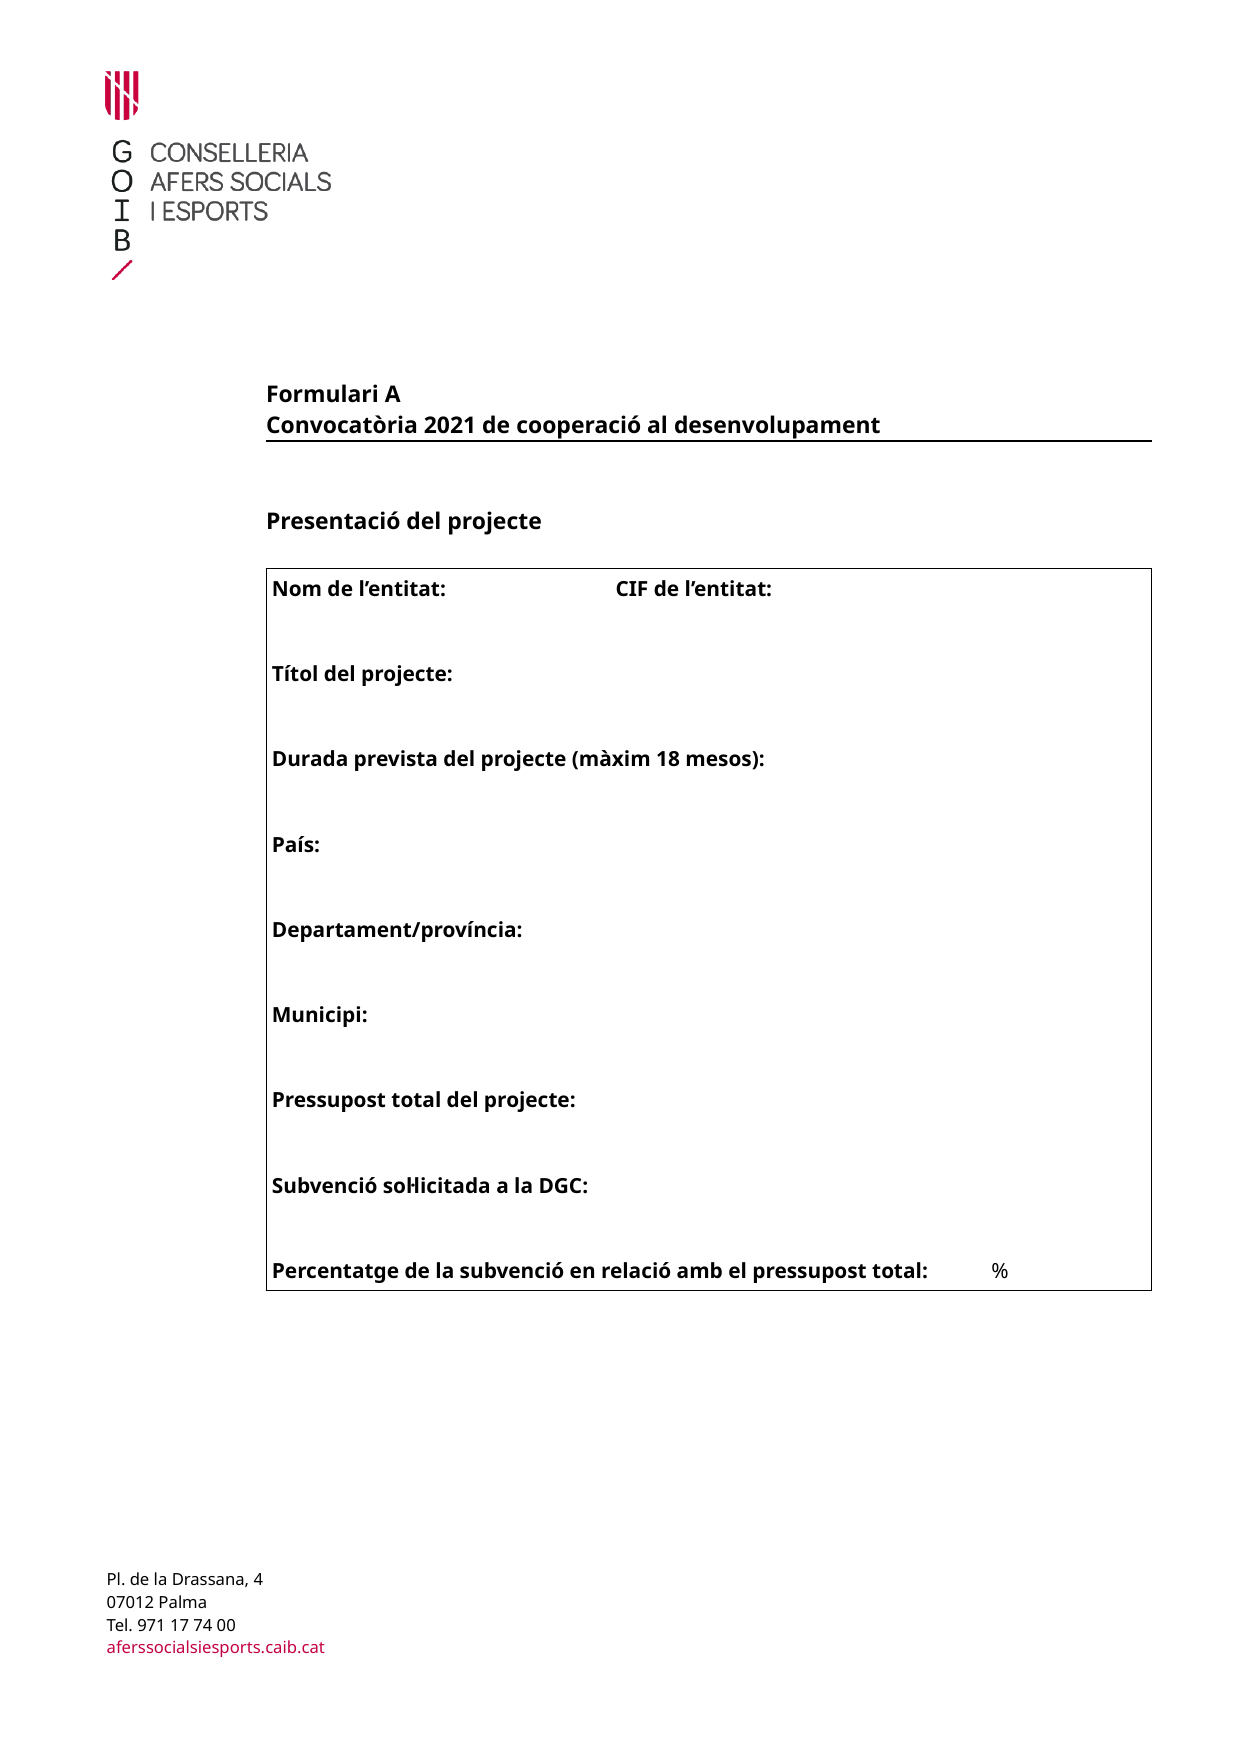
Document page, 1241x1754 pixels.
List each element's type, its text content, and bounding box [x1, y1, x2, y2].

text Formulari A [266, 378, 1152, 409]
table_header Nom de l’entitat: CIF de l’entitat: Títol del projecte: Durada prevista del projecte (màxim 18 mesos): País: Departament/província: Municipi: Pressupost total del projecte: Subvenció sol·licitada a la DGC: Percentatge de la subvenció en relació amb el pressupost total: % [267, 569, 1151, 1290]
text Convocatòria 2021 de cooperació al desenvolupament [266, 409, 1152, 440]
text Presentació del projecte [266, 505, 1152, 536]
picture [86, 55, 350, 296]
